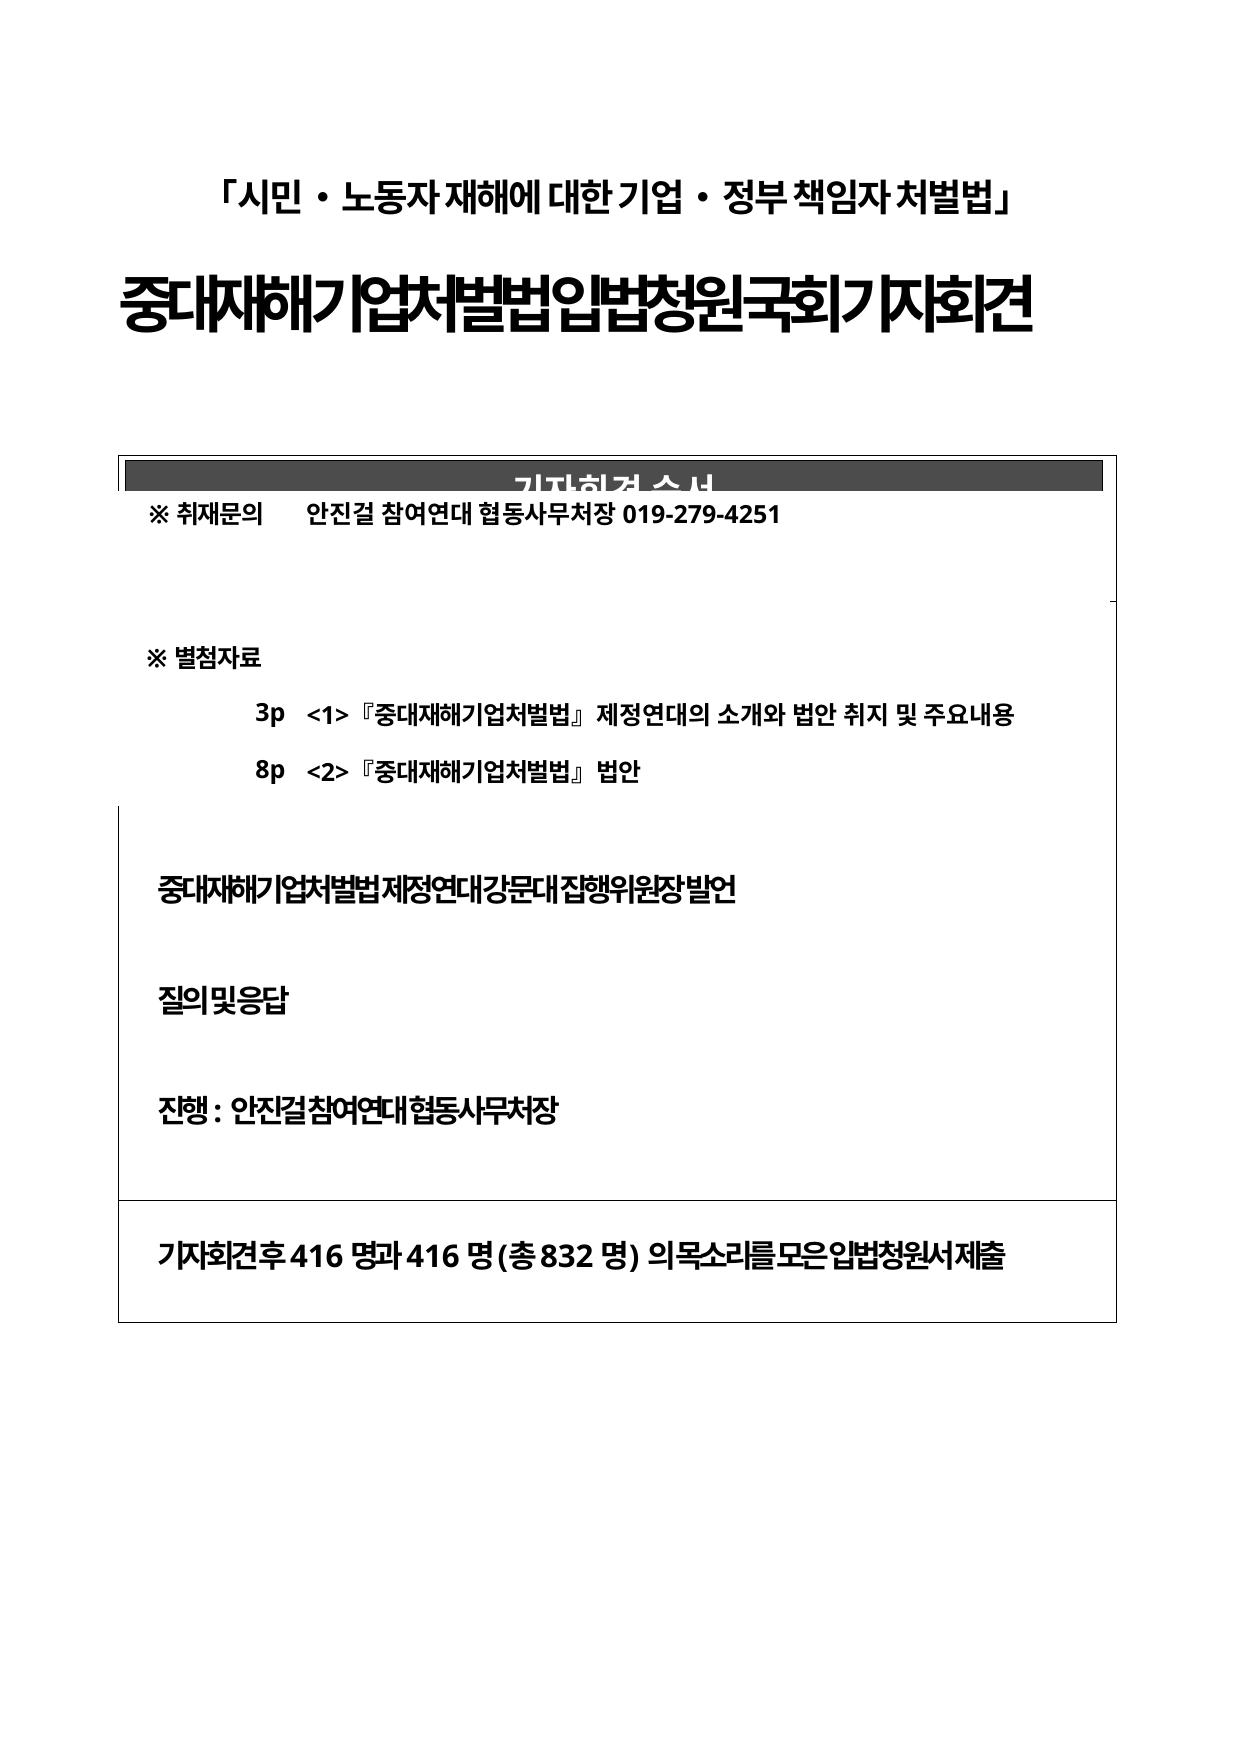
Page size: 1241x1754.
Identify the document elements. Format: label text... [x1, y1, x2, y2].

table_cell 3p [118, 692, 296, 749]
table_cell 8p [118, 749, 296, 806]
text 중대재해 기업처벌법 입법청원 국회 기자회견 [118, 255, 1122, 346]
table_header [119, 456, 1116, 601]
text 「시민・노동자 재해에 대한 기업・정부 책임자 처벌법」 [118, 168, 1122, 223]
table_cell 입법청원 소개의원 발언 4・16 유가족 발언 중대재해기업처벌법 제정연대 강문대 집행위원장 발언 질의 및 응답 진행 : 안진걸 참여연대 협동사무처장 [119, 602, 1116, 1200]
table_cell 기자회견 후 416명과 416명 (총 832명) 의 목소리를 모은 입법청원서 제출 [119, 1201, 1116, 1322]
table_cell [118, 548, 296, 592]
table_header ※ 취재문의 [118, 491, 296, 547]
table_cell ※ 별첨자료 [118, 636, 296, 692]
table_cell [296, 636, 1110, 692]
table_cell [118, 592, 296, 636]
table_cell <2>『중대재해기업처벌법』법안 [296, 749, 1110, 806]
table_header 안진걸 참여연대 협동사무처장 019-279-4251 [296, 491, 1110, 547]
table_header 기자회견 순서 [126, 461, 1102, 491]
table_cell <1>『중대재해기업처벌법』제정연대의 소개와 법안 취지 및 주요내용 [296, 692, 1110, 749]
table_cell [296, 548, 1110, 592]
table_cell [296, 592, 1110, 636]
